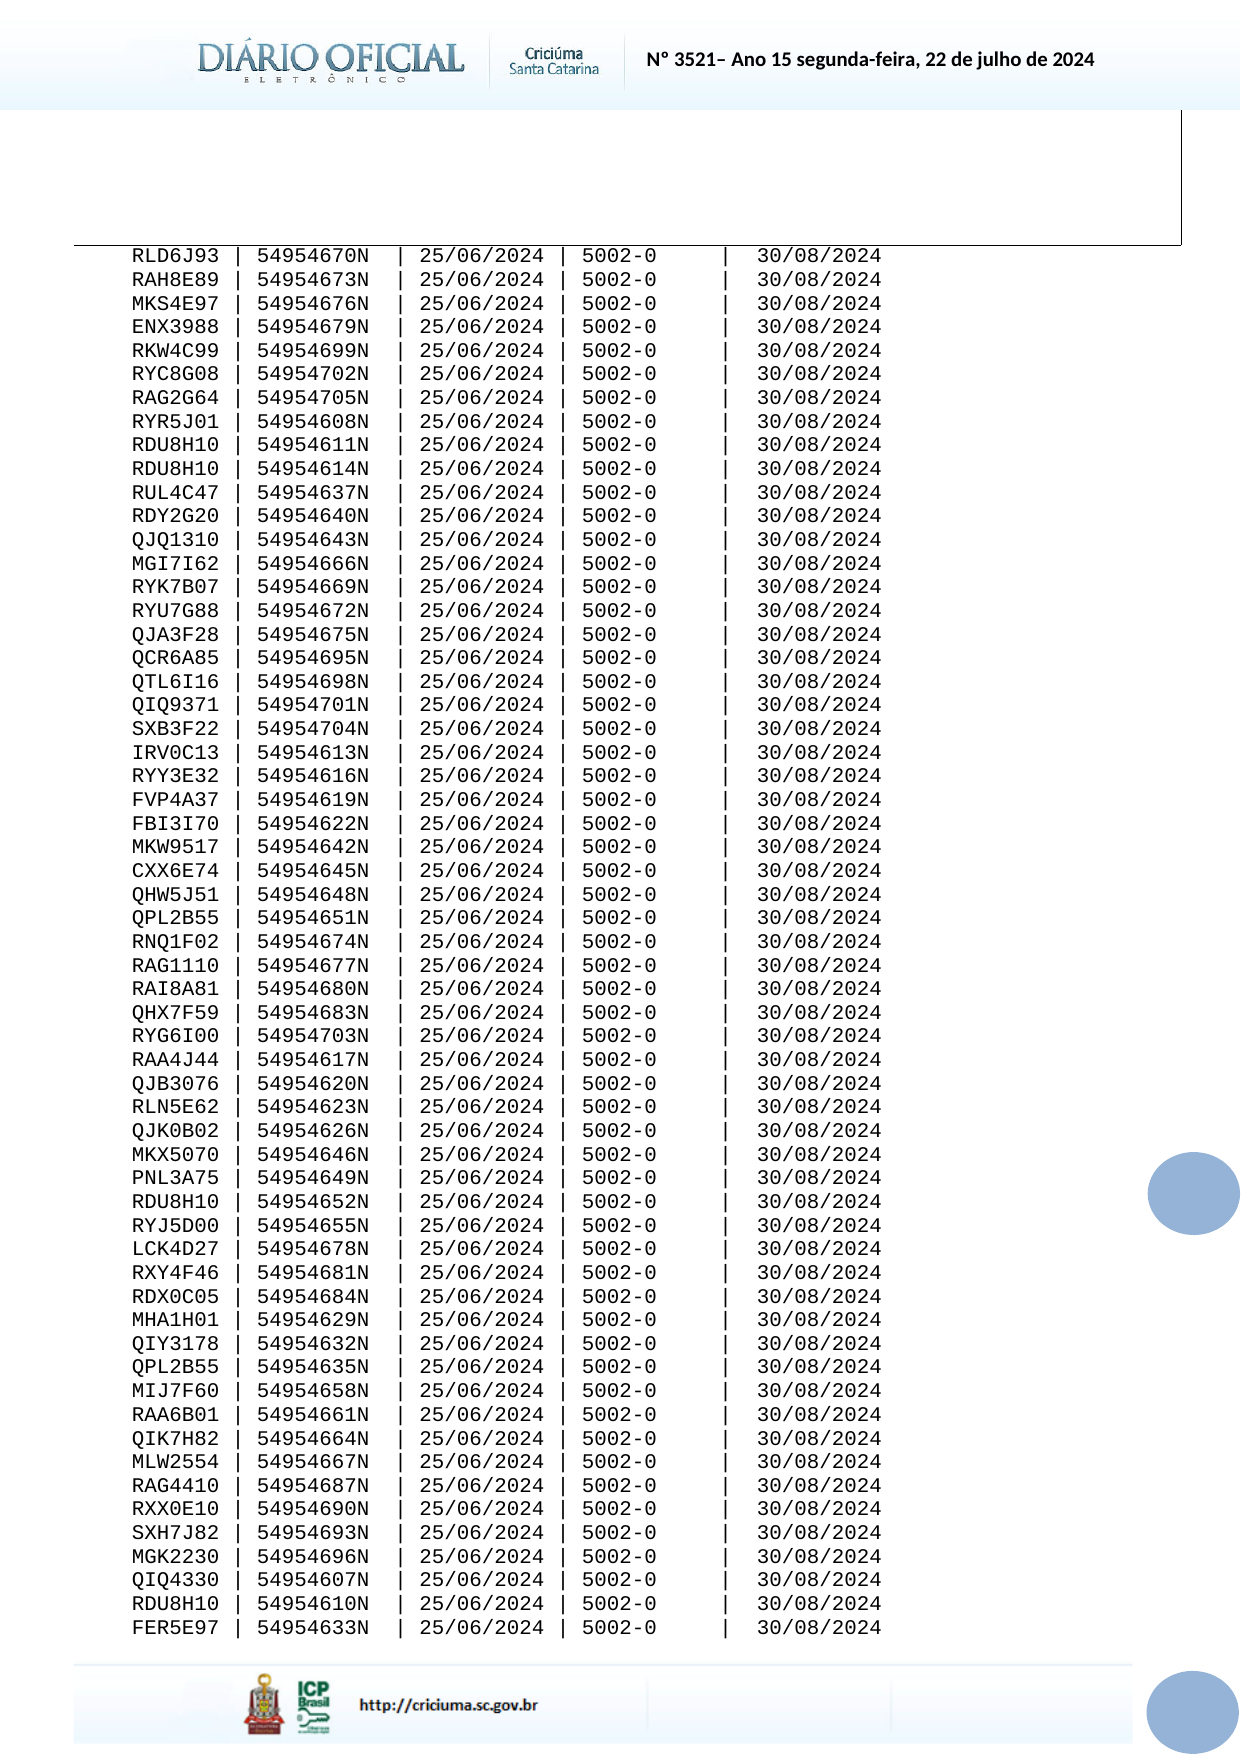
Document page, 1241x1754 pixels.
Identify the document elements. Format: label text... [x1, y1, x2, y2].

text QJB3076 | 54954620N | 25/06/2024 | 5002-0 | 30/08/2024 [44, 1073, 1181, 1096]
text RAA6B01 | 54954661N | 25/06/2024 | 5002-0 | 30/08/2024 [44, 1404, 1181, 1427]
text QJQ1310 | 54954643N | 25/06/2024 | 5002-0 | 30/08/2024 [44, 529, 1181, 553]
text MKS4E97 | 54954676N | 25/06/2024 | 5002-0 | 30/08/2024 [44, 292, 1181, 316]
text RNQ1F02 | 54954674N | 25/06/2024 | 5002-0 | 30/08/2024 [44, 931, 1181, 954]
text QHX7F59 | 54954683N | 25/06/2024 | 5002-0 | 30/08/2024 [44, 1002, 1181, 1026]
text RAG1110 | 54954677N | 25/06/2024 | 5002-0 | 30/08/2024 [44, 954, 1181, 978]
text RDX0C05 | 54954684N | 25/06/2024 | 5002-0 | 30/08/2024 [44, 1286, 1181, 1309]
text RAG2G64 | 54954705N | 25/06/2024 | 5002-0 | 30/08/2024 [44, 387, 1181, 411]
text RKW4C99 | 54954699N | 25/06/2024 | 5002-0 | 30/08/2024 [44, 340, 1181, 363]
text RDU8H10 | 54954652N | 25/06/2024 | 5002-0 | 30/08/2024 [44, 1191, 1153, 1215]
text RLN5E62 | 54954623N | 25/06/2024 | 5002-0 | 30/08/2024 [44, 1096, 1181, 1120]
text ENX3988 | 54954679N | 25/06/2024 | 5002-0 | 30/08/2024 [44, 316, 1181, 340]
text QJK0B02 | 54954626N | 25/06/2024 | 5002-0 | 30/08/2024 [44, 1120, 1181, 1144]
text RYU7G88 | 54954672N | 25/06/2024 | 5002-0 | 30/08/2024 [44, 600, 1181, 623]
text RDY2G20 | 54954640N | 25/06/2024 | 5002-0 | 30/08/2024 [44, 505, 1181, 529]
text RDU8H10 | 54954610N | 25/06/2024 | 5002-0 | 30/08/2024 [44, 1593, 1181, 1617]
text QIQ4330 | 54954607N | 25/06/2024 | 5002-0 | 30/08/2024 [44, 1569, 1181, 1593]
text RXY4F46 | 54954681N | 25/06/2024 | 5002-0 | 30/08/2024 [44, 1262, 1181, 1286]
text RYC8G08 | 54954702N | 25/06/2024 | 5002-0 | 30/08/2024 [44, 363, 1181, 387]
text RAH8E89 | 54954673N | 25/06/2024 | 5002-0 | 30/08/2024 [44, 269, 1181, 292]
text RDU8H10 | 54954611N | 25/06/2024 | 5002-0 | 30/08/2024 [44, 434, 1181, 458]
text MGI7I62 | 54954666N | 25/06/2024 | 5002-0 | 30/08/2024 [44, 553, 1181, 576]
text QHW5J51 | 54954648N | 25/06/2024 | 5002-0 | 30/08/2024 [44, 884, 1181, 907]
text RAI8A81 | 54954680N | 25/06/2024 | 5002-0 | 30/08/2024 [44, 978, 1181, 1002]
text QPL2B55 | 54954651N | 25/06/2024 | 5002-0 | 30/08/2024 [44, 907, 1181, 931]
text MGK2230 | 54954696N | 25/06/2024 | 5002-0 | 30/08/2024 [44, 1546, 1181, 1569]
text RUL4C47 | 54954637N | 25/06/2024 | 5002-0 | 30/08/2024 [44, 482, 1181, 505]
text FVP4A37 | 54954619N | 25/06/2024 | 5002-0 | 30/08/2024 [44, 789, 1181, 813]
text QJA3F28 | 54954675N | 25/06/2024 | 5002-0 | 30/08/2024 [44, 623, 1181, 647]
text RYJ5D00 | 54954655N | 25/06/2024 | 5002-0 | 30/08/2024 [44, 1215, 1181, 1238]
text CXX6E74 | 54954645N | 25/06/2024 | 5002-0 | 30/08/2024 [44, 860, 1181, 884]
text MKW9517 | 54954642N | 25/06/2024 | 5002-0 | 30/08/2024 [44, 836, 1181, 860]
text SXB3F22 | 54954704N | 25/06/2024 | 5002-0 | 30/08/2024 [44, 718, 1181, 742]
text QPL2B55 | 54954635N | 25/06/2024 | 5002-0 | 30/08/2024 [44, 1357, 1181, 1380]
text LCK4D27 | 54954678N | 25/06/2024 | 5002-0 | 30/08/2024 [44, 1238, 1181, 1262]
text RYK7B07 | 54954669N | 25/06/2024 | 5002-0 | 30/08/2024 [44, 576, 1181, 600]
text QIY3178 | 54954632N | 25/06/2024 | 5002-0 | 30/08/2024 [44, 1333, 1181, 1357]
text FBI3I70 | 54954622N | 25/06/2024 | 5002-0 | 30/08/2024 [44, 813, 1181, 836]
text MIJ7F60 | 54954658N | 25/06/2024 | 5002-0 | 30/08/2024 [44, 1380, 1181, 1404]
text SXH7J82 | 54954693N | 25/06/2024 | 5002-0 | 30/08/2024 [44, 1522, 1181, 1546]
text QIK7H82 | 54954664N | 25/06/2024 | 5002-0 | 30/08/2024 [44, 1427, 1181, 1451]
text RYR5J01 | 54954608N | 25/06/2024 | 5002-0 | 30/08/2024 [44, 411, 1181, 434]
text MKX5070 | 54954646N | 25/06/2024 | 5002-0 | 30/08/2024 [44, 1144, 1181, 1167]
text RYG6I00 | 54954703N | 25/06/2024 | 5002-0 | 30/08/2024 [44, 1026, 1181, 1049]
text RYY3E32 | 54954616N | 25/06/2024 | 5002-0 | 30/08/2024 [44, 765, 1181, 789]
text RAG4410 | 54954687N | 25/06/2024 | 5002-0 | 30/08/2024 [44, 1475, 1181, 1498]
text PNL3A75 | 54954649N | 25/06/2024 | 5002-0 | 30/08/2024 [44, 1167, 1157, 1191]
text QTL6I16 | 54954698N | 25/06/2024 | 5002-0 | 30/08/2024 [44, 671, 1181, 694]
text RLD6J93 | 54954670N | 25/06/2024 | 5002-0 | 30/08/2024 [44, 245, 1181, 269]
text IRV0C13 | 54954613N | 25/06/2024 | 5002-0 | 30/08/2024 [44, 742, 1181, 765]
text RDU8H10 | 54954614N | 25/06/2024 | 5002-0 | 30/08/2024 [44, 458, 1181, 482]
text FER5E97 | 54954633N | 25/06/2024 | 5002-0 | 30/08/2024 [44, 1617, 1181, 1640]
text QIQ9371 | 54954701N | 25/06/2024 | 5002-0 | 30/08/2024 [44, 694, 1181, 718]
text MHA1H01 | 54954629N | 25/06/2024 | 5002-0 | 30/08/2024 [44, 1309, 1181, 1333]
text RXX0E10 | 54954690N | 25/06/2024 | 5002-0 | 30/08/2024 [44, 1498, 1181, 1522]
text RAA4J44 | 54954617N | 25/06/2024 | 5002-0 | 30/08/2024 [44, 1049, 1181, 1073]
text QCR6A85 | 54954695N | 25/06/2024 | 5002-0 | 30/08/2024 [44, 647, 1181, 671]
text MLW2554 | 54954667N | 25/06/2024 | 5002-0 | 30/08/2024 [44, 1451, 1181, 1475]
